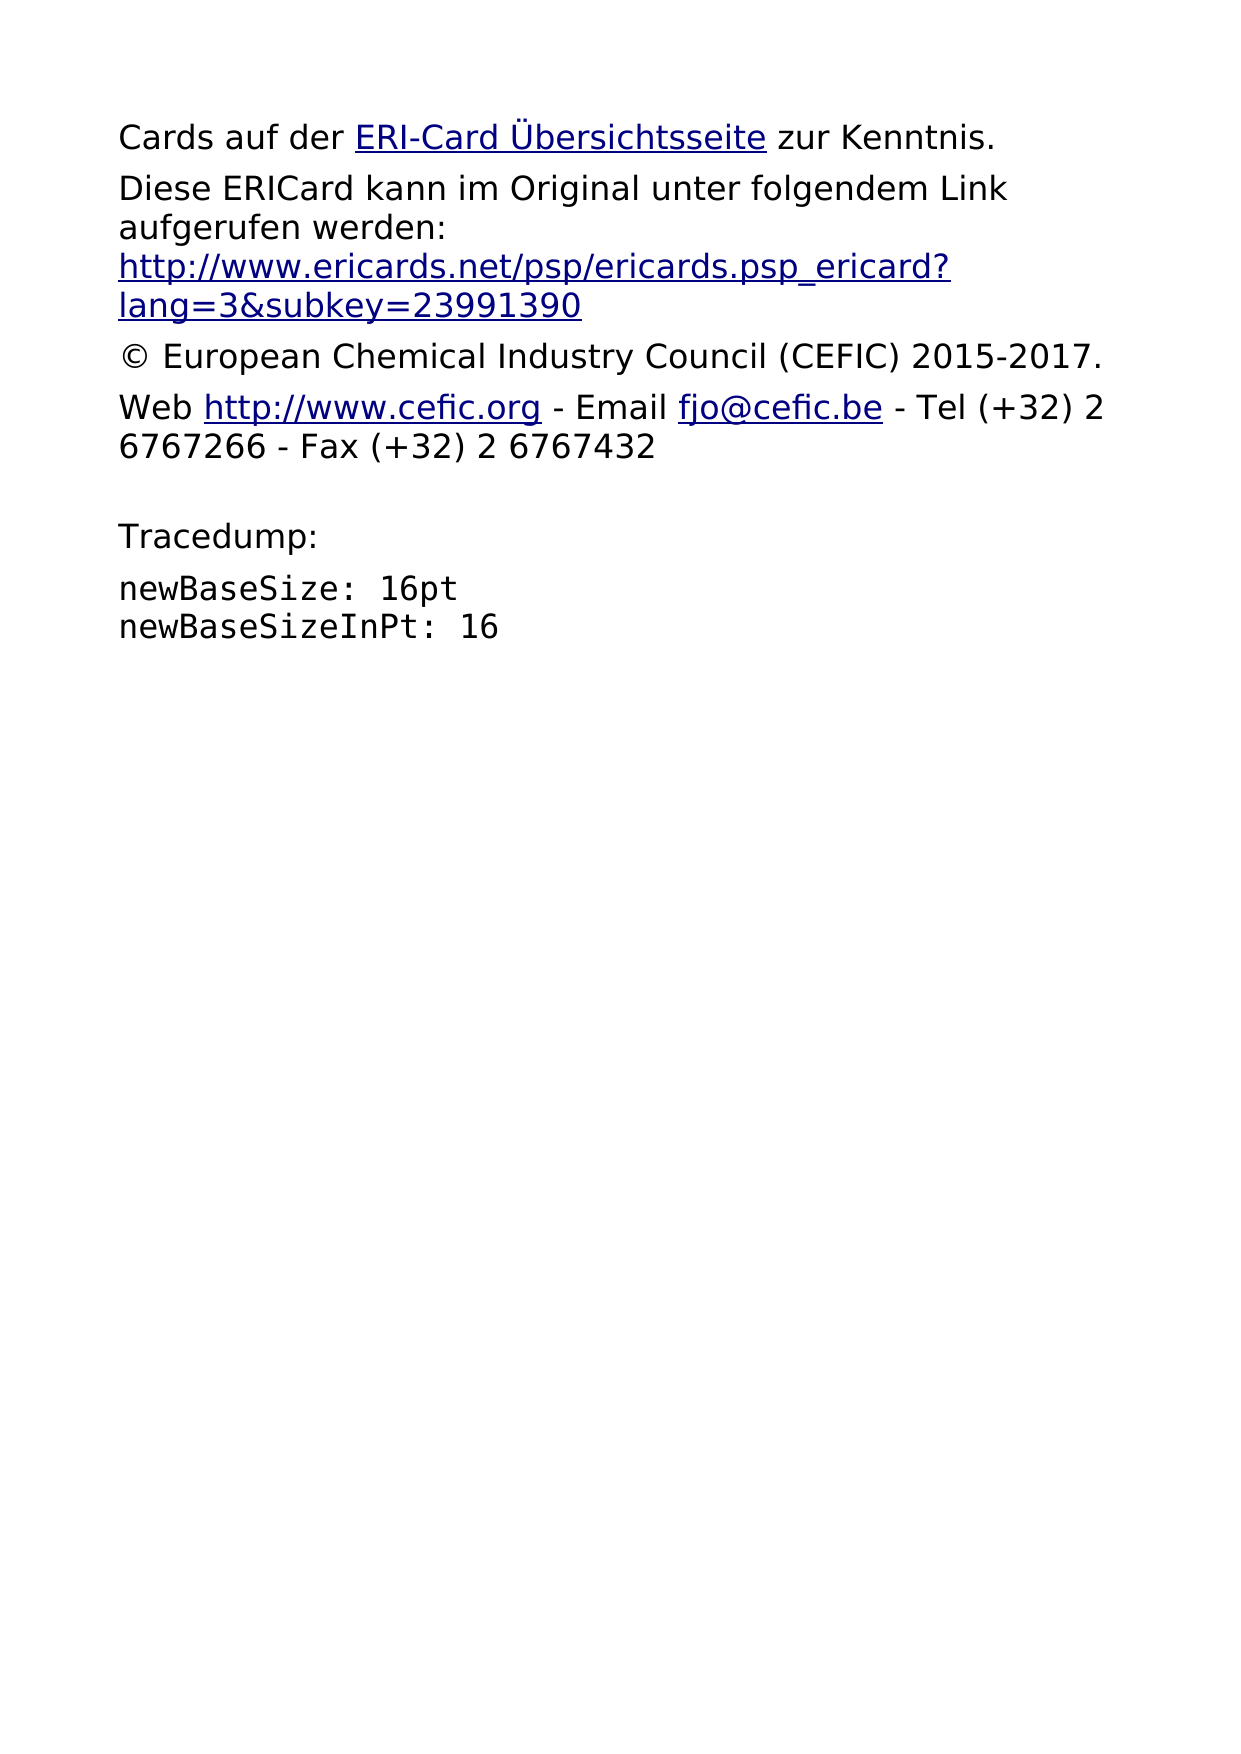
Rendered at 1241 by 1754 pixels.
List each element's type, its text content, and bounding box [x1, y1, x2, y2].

text newBaseSize: 16pt newBaseSizeInPt: 16 [118, 569, 1122, 647]
text Cards auf der ERI-Card Übersichtsseite zur Kenntnis. [118, 118, 1122, 157]
text © European Chemical Industry Council (CEFIC) 2015-2017. [118, 337, 1122, 376]
text Web http://www.cefic.org - Email fjo@cefic.be - Tel (+32) 2 6767266 - Fax (+32) 2 6767432 [118, 389, 1122, 466]
text Tracedump: [118, 479, 1122, 557]
text Diese ERICard kann im Original unter folgendem Link aufgerufen werden: http://www.ericards.net/psp/ericards.psp_ericard?lang=3&subkey=23991390 [118, 169, 1122, 325]
